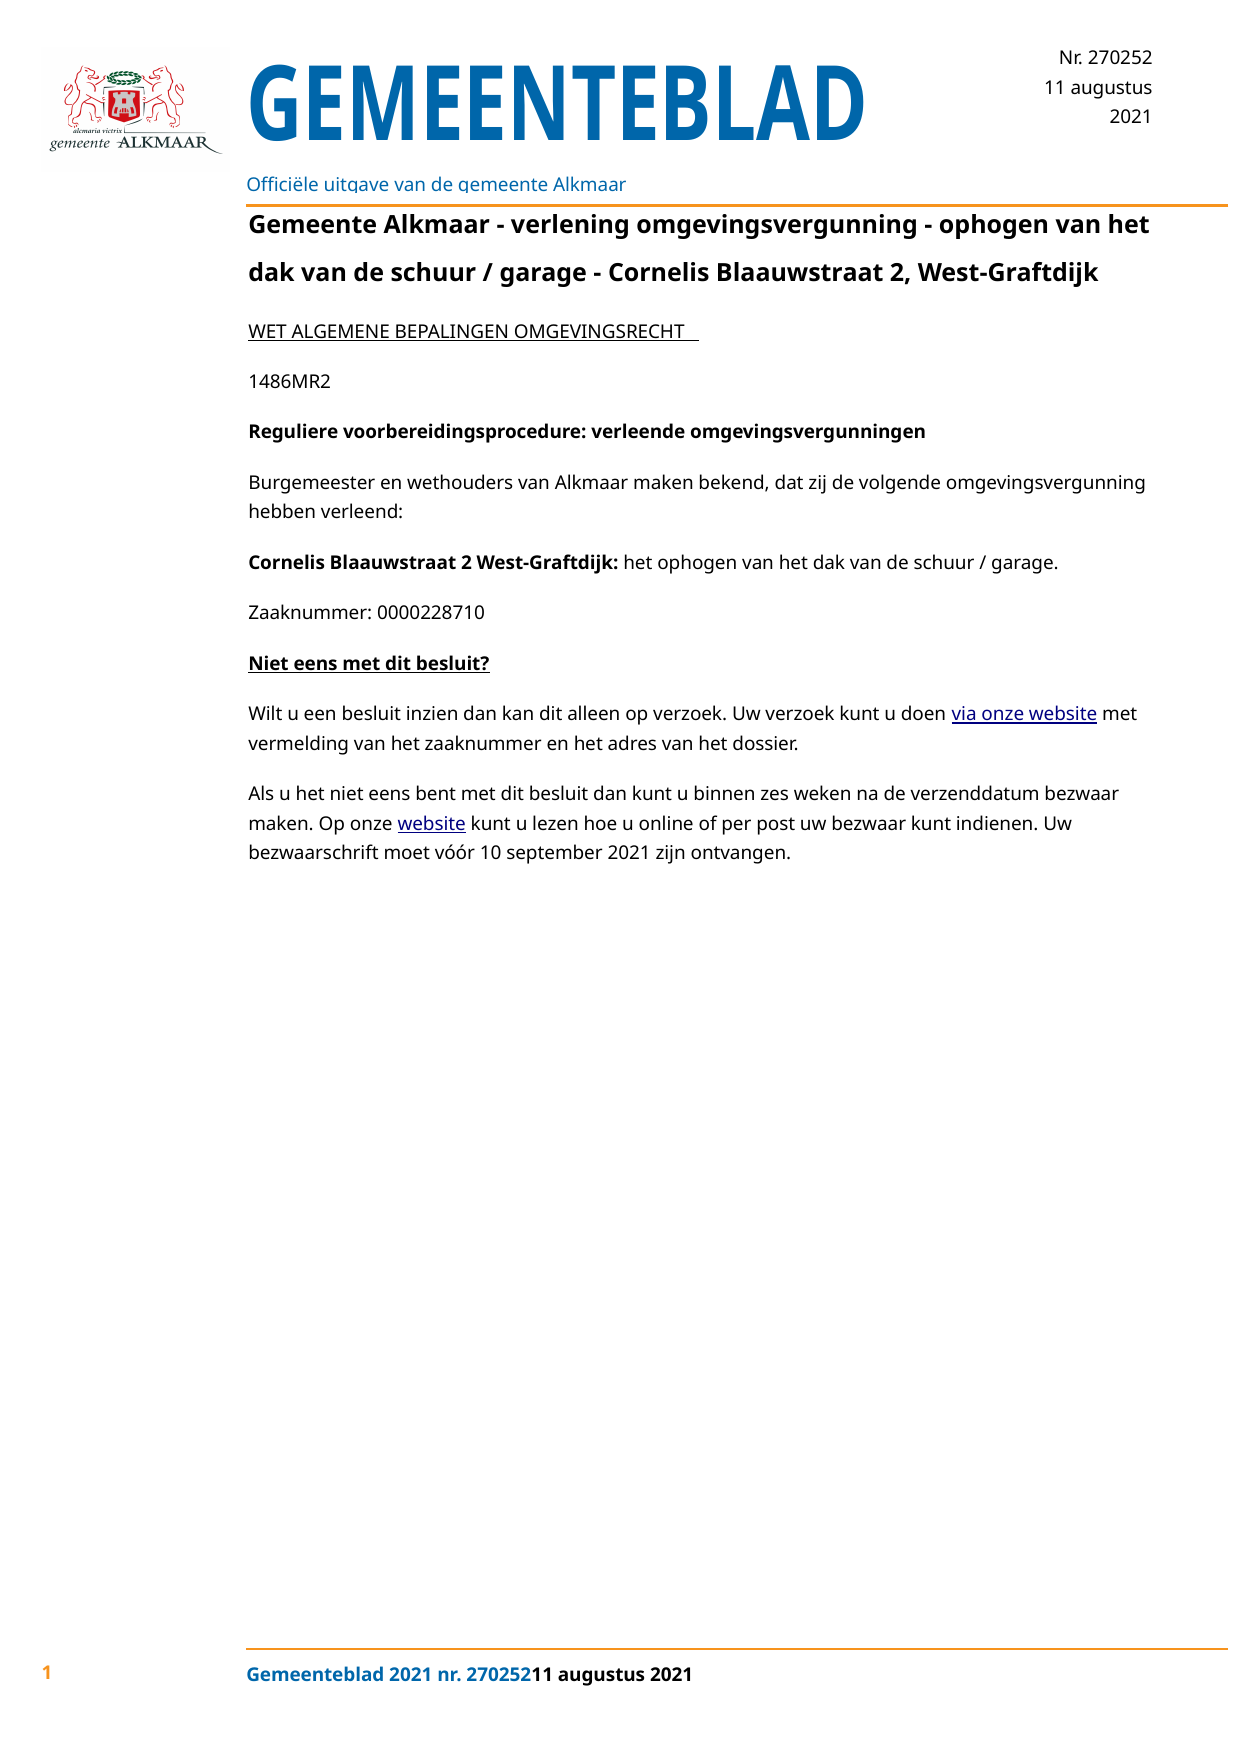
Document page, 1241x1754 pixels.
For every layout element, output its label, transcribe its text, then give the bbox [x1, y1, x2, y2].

picture [41, 47, 231, 172]
text 1486MR2 [248, 368, 1152, 394]
text Reguliere voorbereidingsprocedure: verleende omgevingsvergunningen [248, 419, 1152, 444]
text Niet eens met dit besluit? [248, 650, 1152, 676]
text Burgemeester en wethouders van Alkmaar maken bekend, dat zij de volgende omgevingsvergunning hebben verleend: [248, 469, 1152, 524]
text WET ALGEMENE BEPALINGEN OMGEVINGSRECHT [248, 318, 1152, 344]
text Als u het niet eens bent met dit besluit dan kunt u binnen zes weken na de verzenddatum bezwaar maken. Op onze website kunt u lezen hoe u online of per post uw bezwaar kunt indienen. Uw bezwaarschrift moet vóór 10 september 2021 zijn ontvangen. [248, 780, 1152, 865]
text Zaaknummer: 0000228710 [248, 599, 1152, 625]
text Cornelis Blaauwstraat 2 West-Graftdijk: het ophogen van het dak van de schuur / garage. [248, 549, 1152, 575]
text Wilt u een besluit inzien dan kan dit alleen op verzoek. Uw verzoek kunt u doen via onze website met vermelding van het zaaknummer en het adres van het dossier. [248, 700, 1152, 756]
text Gemeente Alkmaar - verlening omgevingsvergunning - ophogen van het dak van de schuur / garage - Cornelis Blaauwstraat 2, West-Graftdijk [248, 207, 1152, 288]
